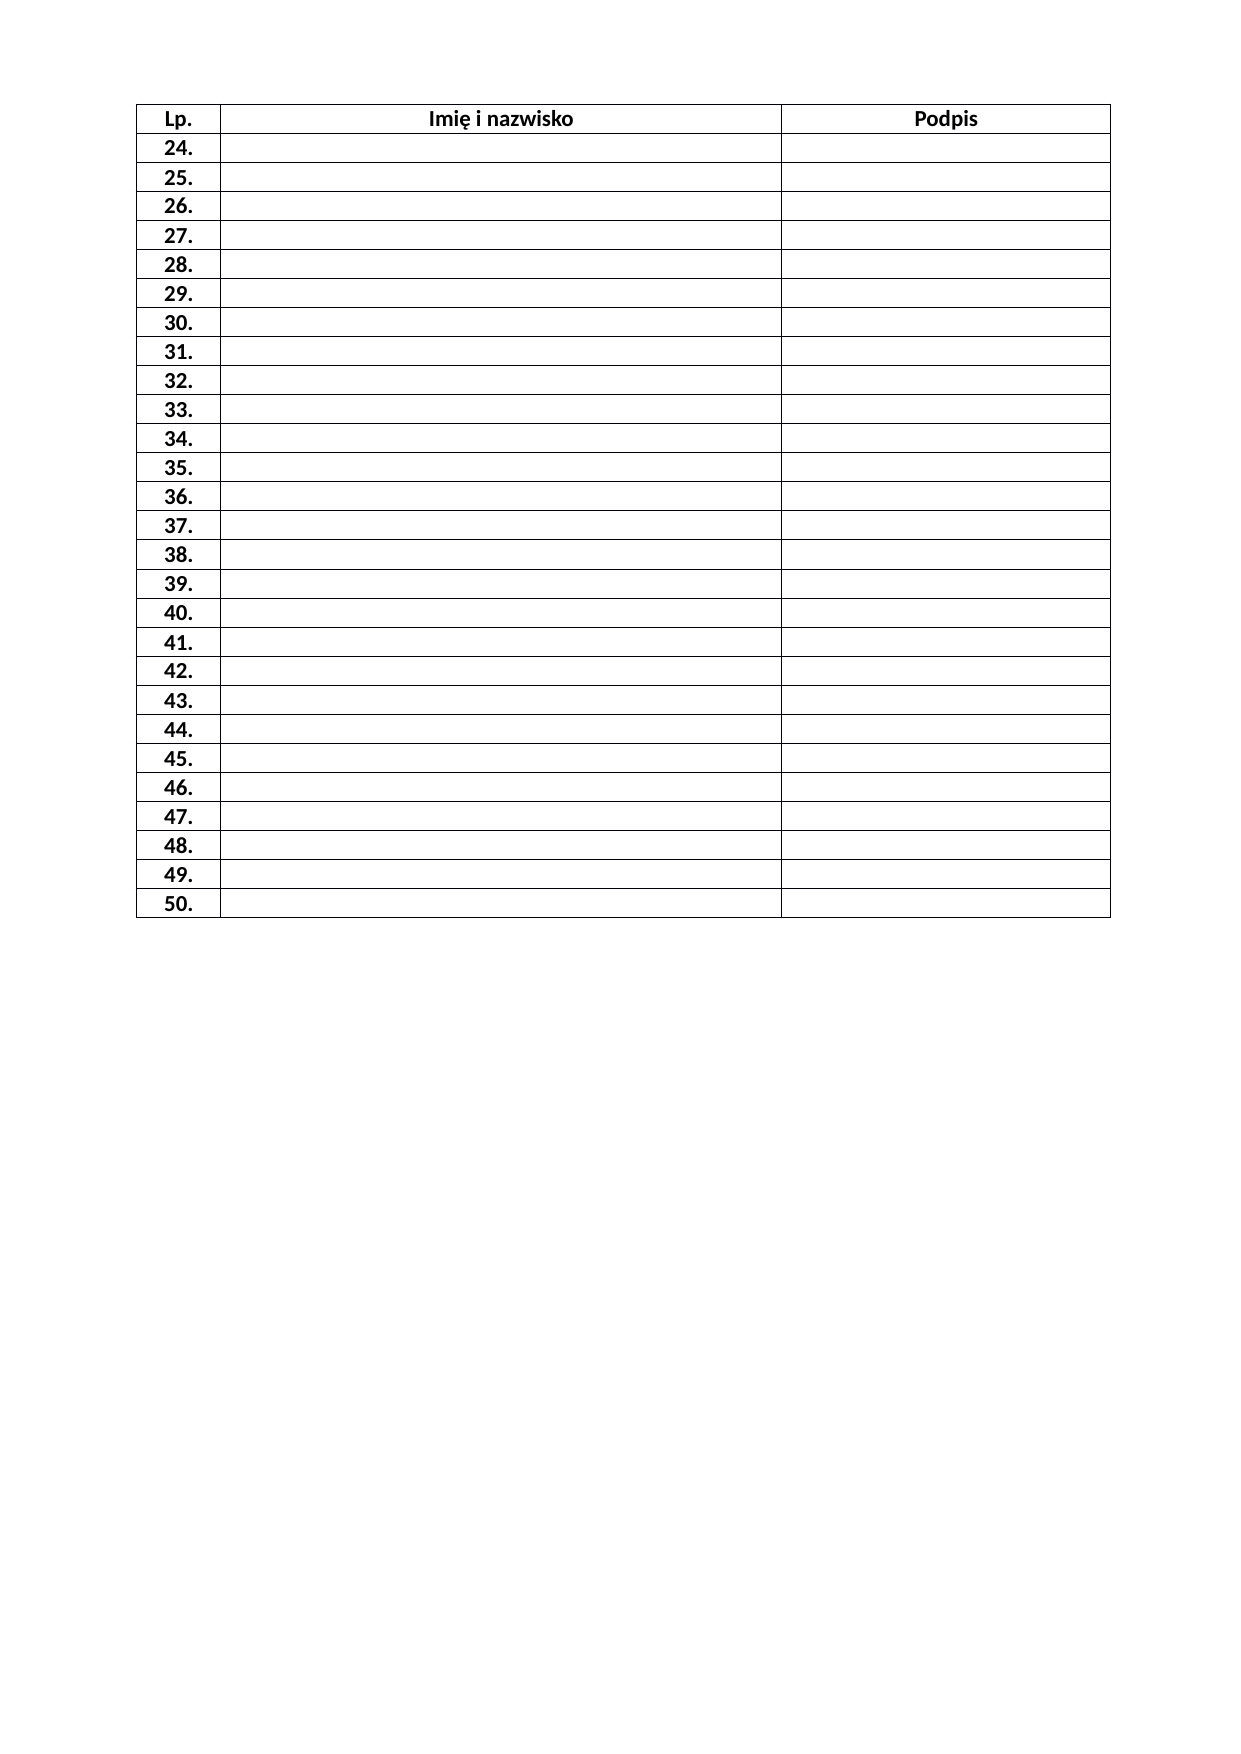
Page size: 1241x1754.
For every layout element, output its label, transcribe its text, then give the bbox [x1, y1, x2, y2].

table_cell [782, 657, 1110, 685]
table_cell [782, 599, 1110, 627]
table_cell [221, 802, 781, 830]
table_cell [221, 424, 781, 452]
table_cell 24. [137, 134, 220, 162]
table_cell [221, 657, 781, 685]
table_cell [782, 192, 1110, 220]
table_cell 39. [137, 570, 220, 597]
table_cell [221, 366, 781, 394]
table_cell [221, 192, 781, 220]
table_cell 42. [137, 657, 220, 685]
table_cell 46. [137, 773, 220, 801]
table_cell [782, 279, 1110, 307]
table_cell [221, 308, 781, 336]
table_cell [782, 163, 1110, 191]
table_cell [782, 831, 1110, 859]
table_cell [221, 715, 781, 743]
table_cell [221, 628, 781, 656]
table_cell [782, 395, 1110, 423]
table_cell [221, 134, 781, 162]
table_cell [221, 163, 781, 191]
table_cell [782, 424, 1110, 452]
table_cell 49. [137, 860, 220, 888]
table_cell 27. [137, 221, 220, 249]
table_cell 34. [137, 424, 220, 452]
table_cell 41. [137, 628, 220, 656]
table_cell [221, 337, 781, 365]
table_cell 37. [137, 511, 220, 539]
table_cell [782, 221, 1110, 249]
table_cell 44. [137, 715, 220, 743]
table_cell [782, 802, 1110, 830]
table_cell [221, 395, 781, 423]
table_cell 30. [137, 308, 220, 336]
table_cell [782, 453, 1110, 481]
table_cell [221, 482, 781, 510]
table_cell [221, 570, 781, 597]
table_cell 50. [137, 889, 220, 917]
table_cell [221, 860, 781, 888]
table_cell [221, 540, 781, 568]
table_cell 25. [137, 163, 220, 191]
table_header Lp. [137, 105, 220, 132]
table_cell [221, 599, 781, 627]
table_cell [782, 337, 1110, 365]
table_cell [221, 686, 781, 714]
table_cell [221, 831, 781, 859]
table_cell 28. [137, 250, 220, 278]
table_cell 38. [137, 540, 220, 568]
table_cell 31. [137, 337, 220, 365]
table_cell [782, 889, 1110, 917]
table_cell [221, 221, 781, 249]
table_cell [782, 860, 1110, 888]
table_cell [221, 279, 781, 307]
table_cell [221, 744, 781, 772]
table_cell [782, 540, 1110, 568]
table_cell [221, 889, 781, 917]
table_cell 36. [137, 482, 220, 510]
table_cell 26. [137, 192, 220, 220]
table_cell [782, 570, 1110, 597]
table_header Podpis [782, 105, 1110, 132]
table_cell 32. [137, 366, 220, 394]
table_cell 35. [137, 453, 220, 481]
table_cell [782, 744, 1110, 772]
table_cell 29. [137, 279, 220, 307]
table_cell 40. [137, 599, 220, 627]
table_cell 45. [137, 744, 220, 772]
table_cell 33. [137, 395, 220, 423]
table_cell [782, 366, 1110, 394]
table_cell 48. [137, 831, 220, 859]
table_cell [782, 482, 1110, 510]
table_cell [782, 511, 1110, 539]
table_cell [782, 250, 1110, 278]
table_cell [221, 773, 781, 801]
table_cell 47. [137, 802, 220, 830]
table_cell 43. [137, 686, 220, 714]
table_cell [782, 773, 1110, 801]
table_cell [782, 715, 1110, 743]
table_cell [221, 453, 781, 481]
table_cell [782, 686, 1110, 714]
table_cell [782, 628, 1110, 656]
table_cell [221, 250, 781, 278]
table_cell [782, 134, 1110, 162]
table_cell [782, 308, 1110, 336]
table_header Imię i nazwisko [221, 105, 781, 132]
table_cell [221, 511, 781, 539]
